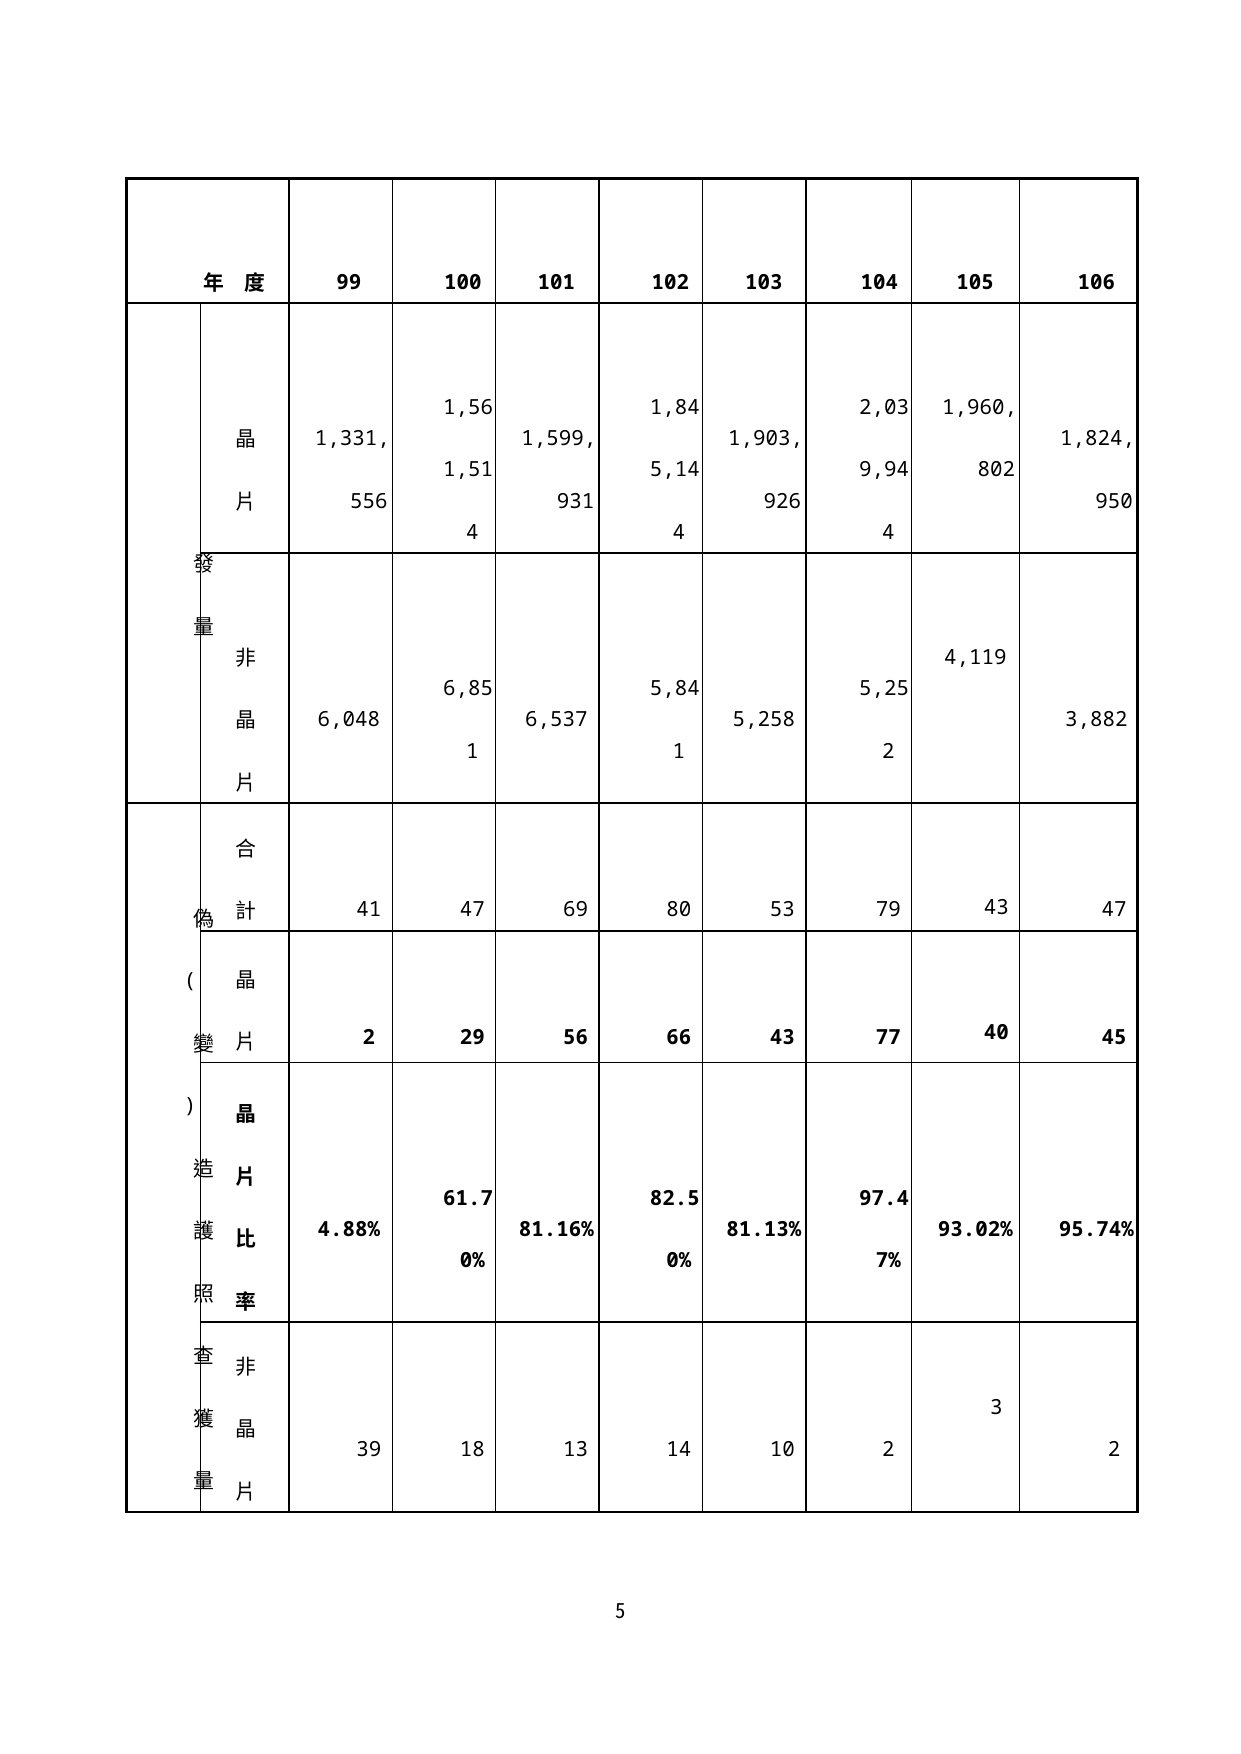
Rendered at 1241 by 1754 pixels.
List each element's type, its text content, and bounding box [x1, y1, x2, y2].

table_cell 81.13% [703, 1063, 805, 1321]
table_cell 66 [600, 932, 702, 1062]
table_header 年度 [128, 180, 288, 302]
table_cell 43 [912, 804, 1019, 930]
table_cell 2 [290, 932, 392, 1062]
table_cell 69 [496, 804, 598, 930]
table_cell 晶片 [201, 304, 288, 552]
table_cell 4.88% [290, 1063, 392, 1321]
table_cell 41 [290, 804, 392, 930]
table_cell 2 [807, 1323, 911, 1511]
table_cell 79 [807, 804, 911, 930]
table_cell 53 [703, 804, 805, 930]
table_cell 5,841 [600, 554, 702, 802]
table_cell 4,119 [912, 554, 1019, 802]
table_cell 晶片 [201, 932, 288, 1062]
table_cell 18 [393, 1323, 495, 1511]
table_header 106 [1020, 180, 1136, 302]
table_cell 1,331,556 [290, 304, 392, 552]
table_cell 1,960,802 [912, 304, 1019, 552]
table_cell 偽(變)造護照查獲量 [128, 804, 200, 1511]
table_cell 6,048 [290, 554, 392, 802]
table_cell 39 [290, 1323, 392, 1511]
table_cell 2,039,944 [807, 304, 911, 552]
table_cell 非晶片 [201, 1323, 288, 1511]
table_cell 1,845,144 [600, 304, 702, 552]
table_cell 93.02% [912, 1063, 1019, 1321]
table_cell 1,599,931 [496, 304, 598, 552]
table_cell 1,824,950 [1020, 304, 1136, 552]
table_cell 56 [496, 932, 598, 1062]
table_cell 3,882 [1020, 554, 1136, 802]
table_cell 合計 [201, 804, 288, 930]
table_cell 29 [393, 932, 495, 1062]
table_header 101 [496, 180, 598, 302]
table_cell 5,258 [703, 554, 805, 802]
table_cell 1,903,926 [703, 304, 805, 552]
table_cell 非晶片 [201, 554, 288, 802]
table_cell 80 [600, 804, 702, 930]
table_cell 43 [703, 932, 805, 1062]
table_cell 3 [912, 1323, 1019, 1511]
table_cell 61.70% [393, 1063, 495, 1321]
table_cell 47 [1020, 804, 1136, 930]
table_cell 95.74% [1020, 1063, 1136, 1321]
table_cell 77 [807, 932, 911, 1062]
table_cell 10 [703, 1323, 805, 1511]
table_cell 14 [600, 1323, 702, 1511]
table_cell 13 [496, 1323, 598, 1511]
table_cell 1,561,514 [393, 304, 495, 552]
table_cell 45 [1020, 932, 1136, 1062]
table_cell 97.47% [807, 1063, 911, 1321]
table_cell 晶片比率 [201, 1063, 288, 1321]
table_header 105 [912, 180, 1019, 302]
table_cell 2 [1020, 1323, 1136, 1511]
table_cell 47 [393, 804, 495, 930]
table_cell 護照核發量 [128, 304, 200, 802]
table_cell 40 [912, 932, 1019, 1062]
table_header 104 [807, 180, 911, 302]
table_cell 6,537 [496, 554, 598, 802]
table_header 100 [393, 180, 495, 302]
table_header 99 [290, 180, 392, 302]
table_cell 6,851 [393, 554, 495, 802]
table_header 103 [703, 180, 805, 302]
table_cell 82.50% [600, 1063, 702, 1321]
table_cell 5,252 [807, 554, 911, 802]
table_cell 81.16% [496, 1063, 598, 1321]
table_header 102 [600, 180, 702, 302]
